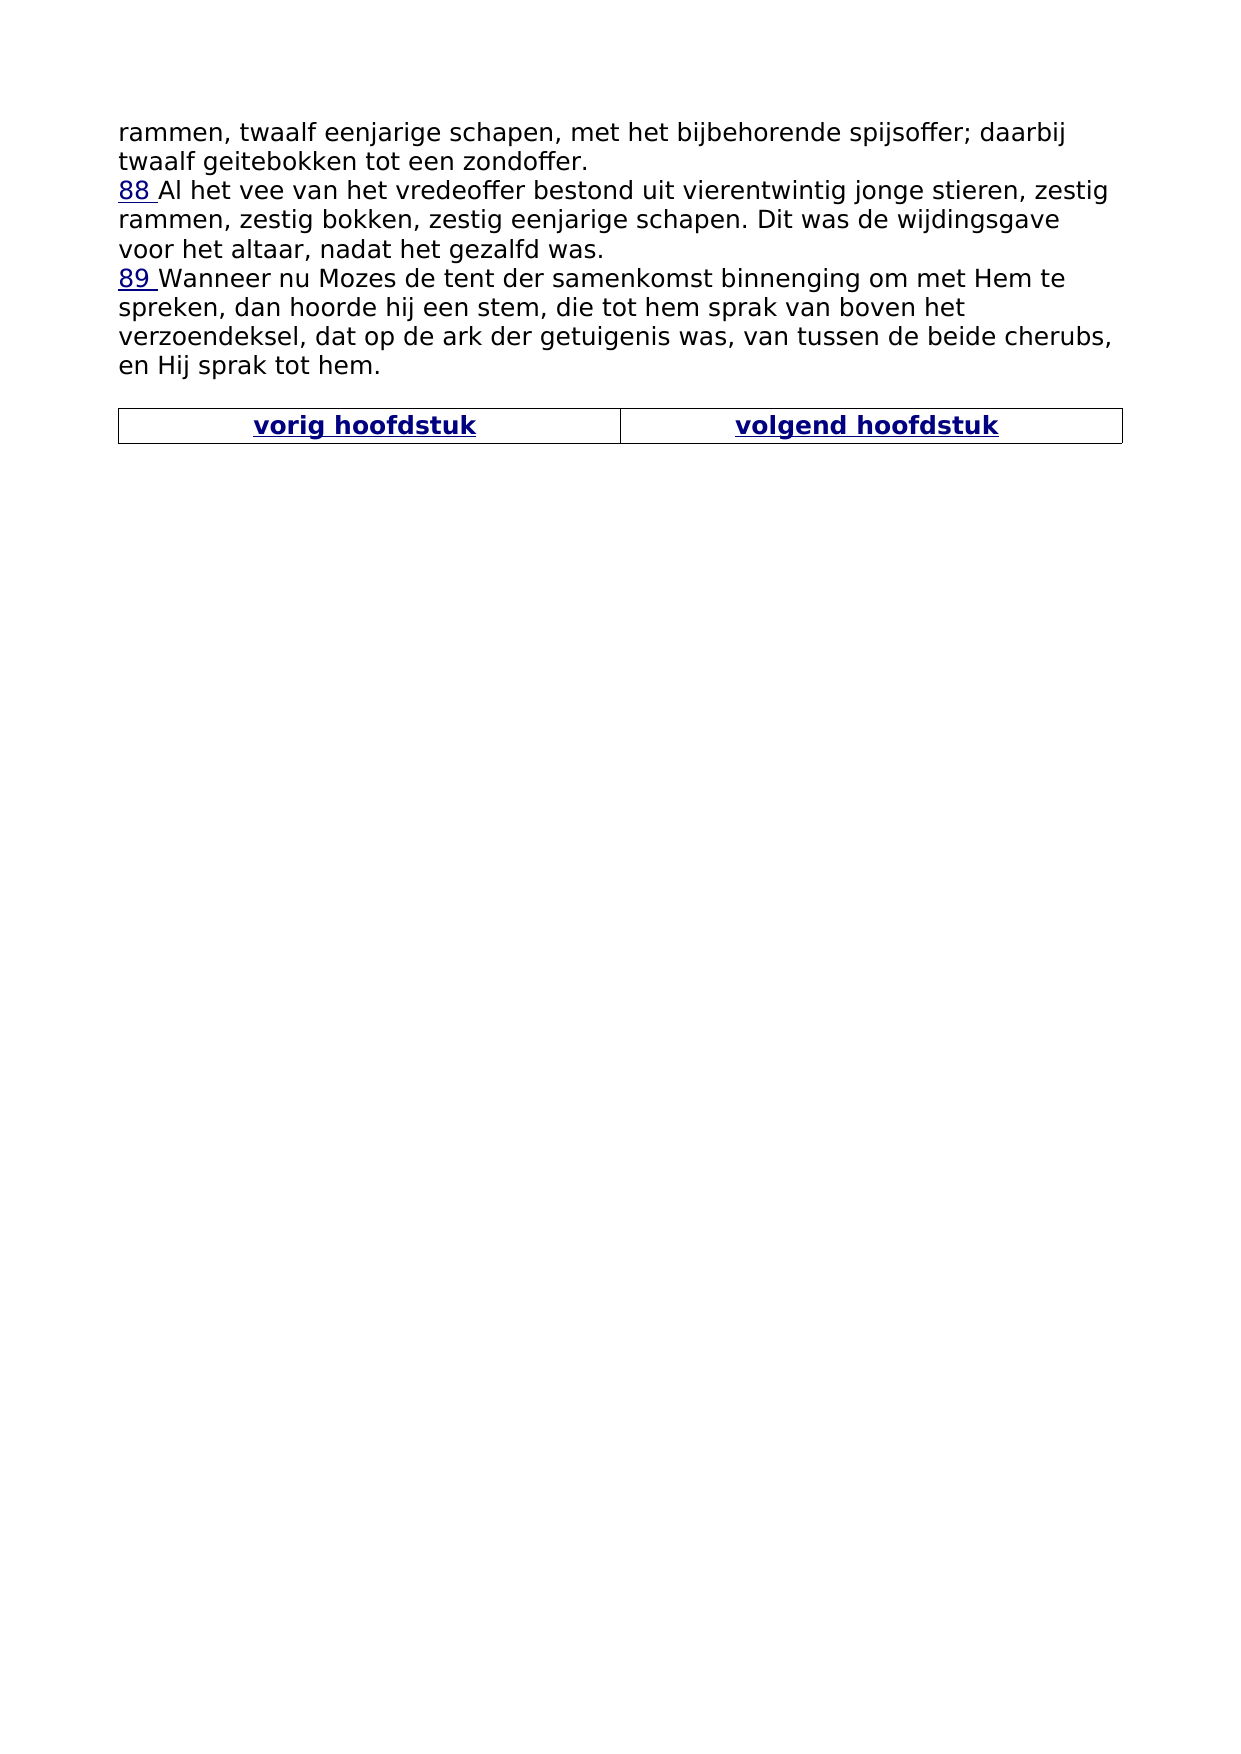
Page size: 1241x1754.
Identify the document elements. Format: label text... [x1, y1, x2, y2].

table_header vorig hoofdstuk [119, 409, 620, 443]
text rammen, twaalf eenjarige schapen, met het bijbehorende spijsoffer; daarbij twaalf geitebokken tot een zondoffer. 88 Al het vee van het vredeoffer bestond uit vierentwintig jonge stieren, zestig rammen, zestig bokken, zestig eenjarige schapen. Dit was de wijdingsgave voor het altaar, nadat het gezalfd was. 89 Wanneer nu Mozes de tent der samenkomst binnenging om met Hem te spreken, dan hoorde hij een stem, die tot hem sprak van boven het verzoendeksel, dat op de ark der getuigenis was, van tussen de beide cherubs, en Hij sprak tot hem. [118, 118, 1122, 381]
table_header volgend hoofdstuk [621, 409, 1122, 443]
